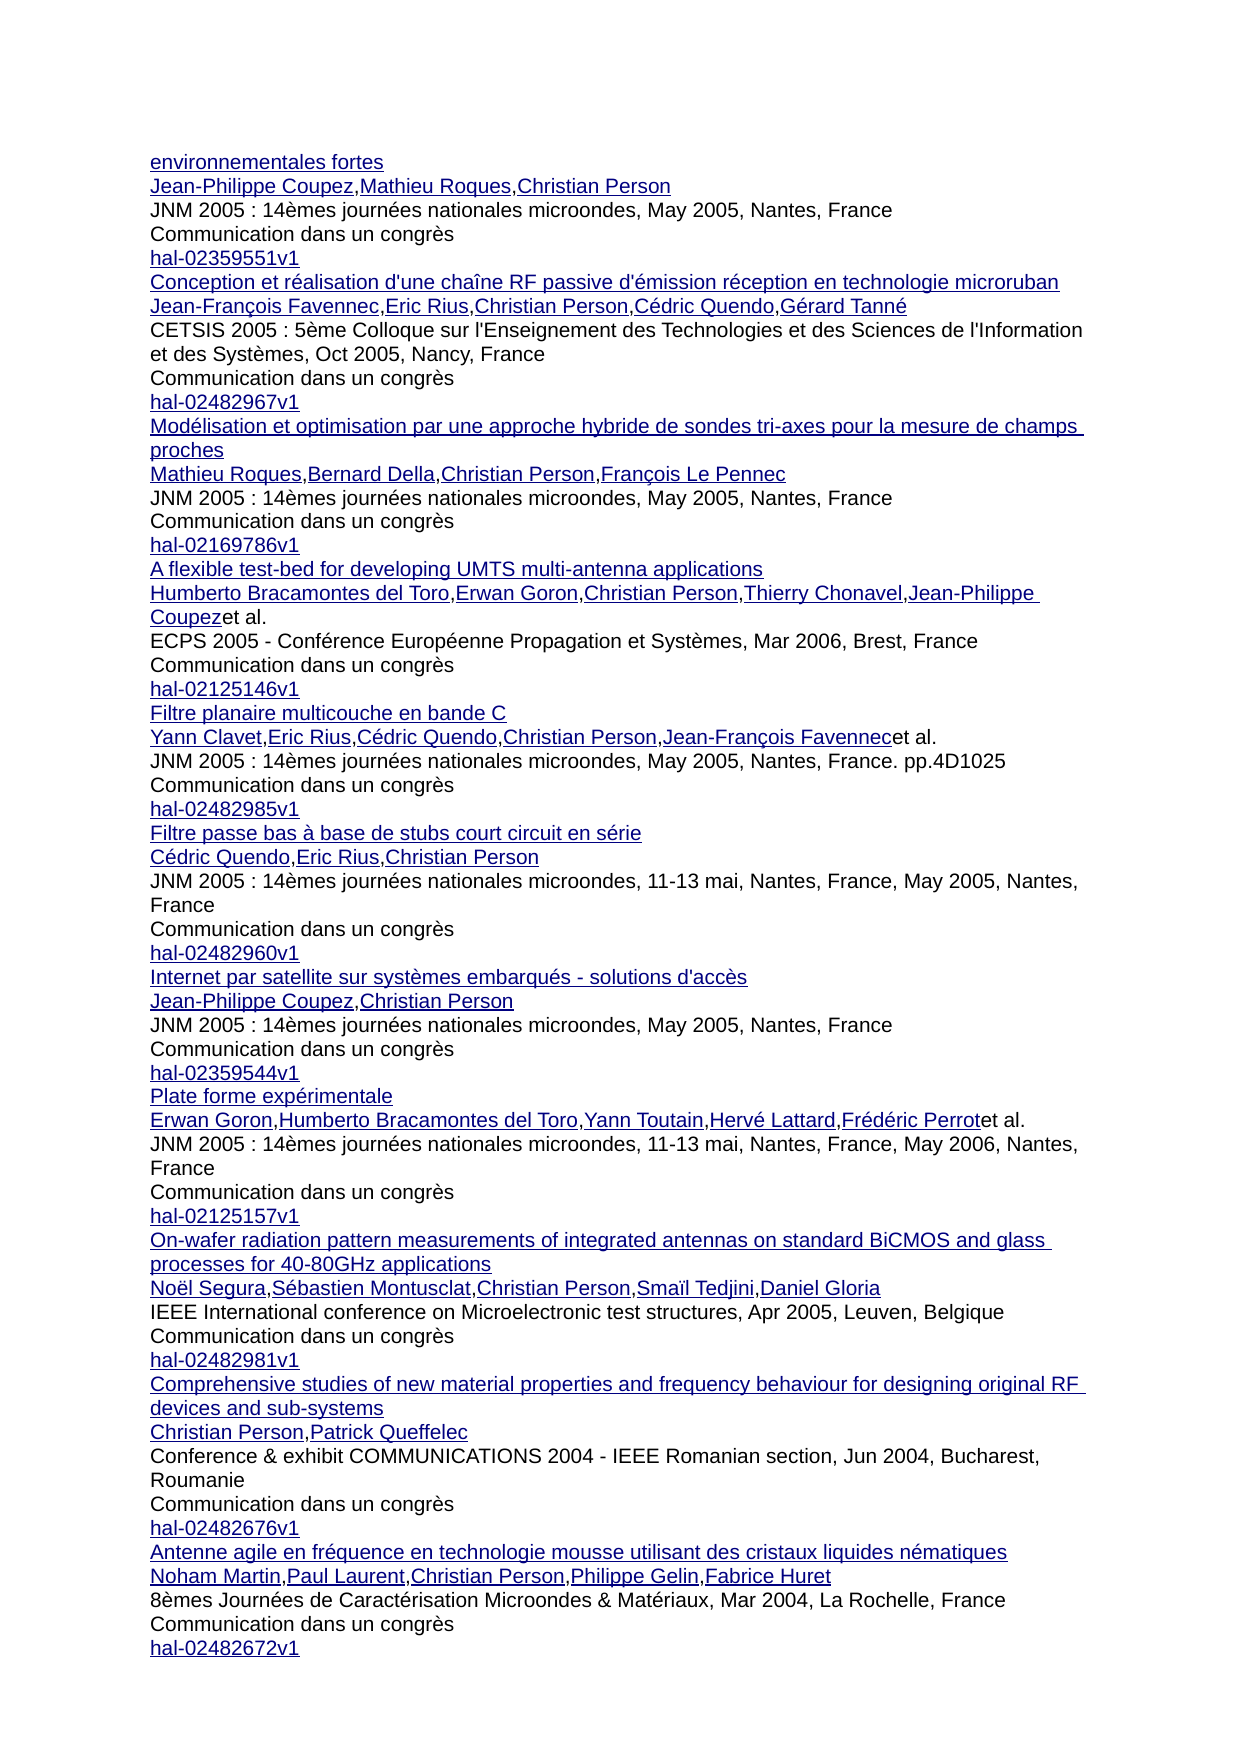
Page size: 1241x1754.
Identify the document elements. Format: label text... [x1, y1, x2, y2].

table_cell Comprehensive studies of new material properties and frequency behaviour for designing original RF devices and sub-systems Christian Person,Patrick Queffelec Conference & exhibit COMMUNICATIONS 2004 - IEEE Romanian section, Jun 2004, Bucharest, Roumanie Communication dans un congrès hal-02482676v1 [150, 1372, 1090, 1539]
table_cell Conception et réalisation d'une chaîne RF passive d'émission réception en technologie microruban Jean-François Favennec,Eric Rius,Christian Person,Cédric Quendo,Gérard Tanné CETSIS 2005 : 5ème Colloque sur l'Enseignement des Technologies et des Sciences de l'Information et des Systèmes, Oct 2005, Nancy, France Communication dans un congrès hal-02482967v1 [150, 270, 1090, 413]
table_cell Filtre planaire multicouche en bande C Yann Clavet,Eric Rius,Cédric Quendo,Christian Person,Jean-François Favennecet al. JNM 2005 : 14èmes journées nationales microondes, May 2005, Nantes, France. pp.4D1025 Communication dans un congrès hal-02482985v1 [150, 701, 1090, 821]
table_cell Solutions d'antennes miniaturisées pour applications WIFI en présence de contraintes environnementales fortes Jean-Philippe Coupez,Mathieu Roques,Christian Person JNM 2005 : 14èmes journées nationales microondes, May 2005, Nantes, France Communication dans un congrès hal-02359551v1 [150, 150, 1090, 270]
table_cell Filtre passe bas à base de stubs court circuit en série Cédric Quendo,Eric Rius,Christian Person JNM 2005 : 14èmes journées nationales microondes, 11-13 mai, Nantes, France, May 2005, Nantes, France Communication dans un congrès hal-02482960v1 [150, 821, 1090, 964]
table_cell Plate forme expérimentale Erwan Goron,Humberto Bracamontes del Toro,Yann Toutain,Hervé Lattard,Frédéric Perrotet al. JNM 2005 : 14èmes journées nationales microondes, 11-13 mai, Nantes, France, May 2006, Nantes, France Communication dans un congrès hal-02125157v1 [150, 1084, 1090, 1228]
table_cell Modélisation et optimisation par une approche hybride de sondes tri-axes pour la mesure de champs proches Mathieu Roques,Bernard Della,Christian Person,François Le Pennec JNM 2005 : 14èmes journées nationales microondes, May 2005, Nantes, France Communication dans un congrès hal-02169786v1 [150, 414, 1090, 557]
table_cell Internet par satellite sur systèmes embarqués - solutions d'accès Jean-Philippe Coupez,Christian Person JNM 2005 : 14èmes journées nationales microondes, May 2005, Nantes, France Communication dans un congrès hal-02359544v1 [150, 965, 1090, 1084]
table_cell A flexible test-bed for developing UMTS multi-antenna applications Humberto Bracamontes del Toro,Erwan Goron,Christian Person,Thierry Chonavel,Jean-Philippe Coupezet al. ECPS 2005 - Conférence Européenne Propagation et Systèmes, Mar 2006, Brest, France Communication dans un congrès hal-02125146v1 [150, 557, 1090, 701]
table_cell Antenne agile en fréquence en technologie mousse utilisant des cristaux liquides nématiques Noham Martin,Paul Laurent,Christian Person,Philippe Gelin,Fabrice Huret 8èmes Journées de Caractérisation Microondes & Matériaux, Mar 2004, La Rochelle, France Communication dans un congrès hal-02482672v1 [150, 1540, 1090, 1659]
table_cell On-wafer radiation pattern measurements of integrated antennas on standard BiCMOS and glass processes for 40-80GHz applications Noël Segura,Sébastien Montusclat,Christian Person,Smaïl Tedjini,Daniel Gloria IEEE International conference on Microelectronic test structures, Apr 2005, Leuven, Belgique Communication dans un congrès hal-02482981v1 [150, 1228, 1090, 1372]
